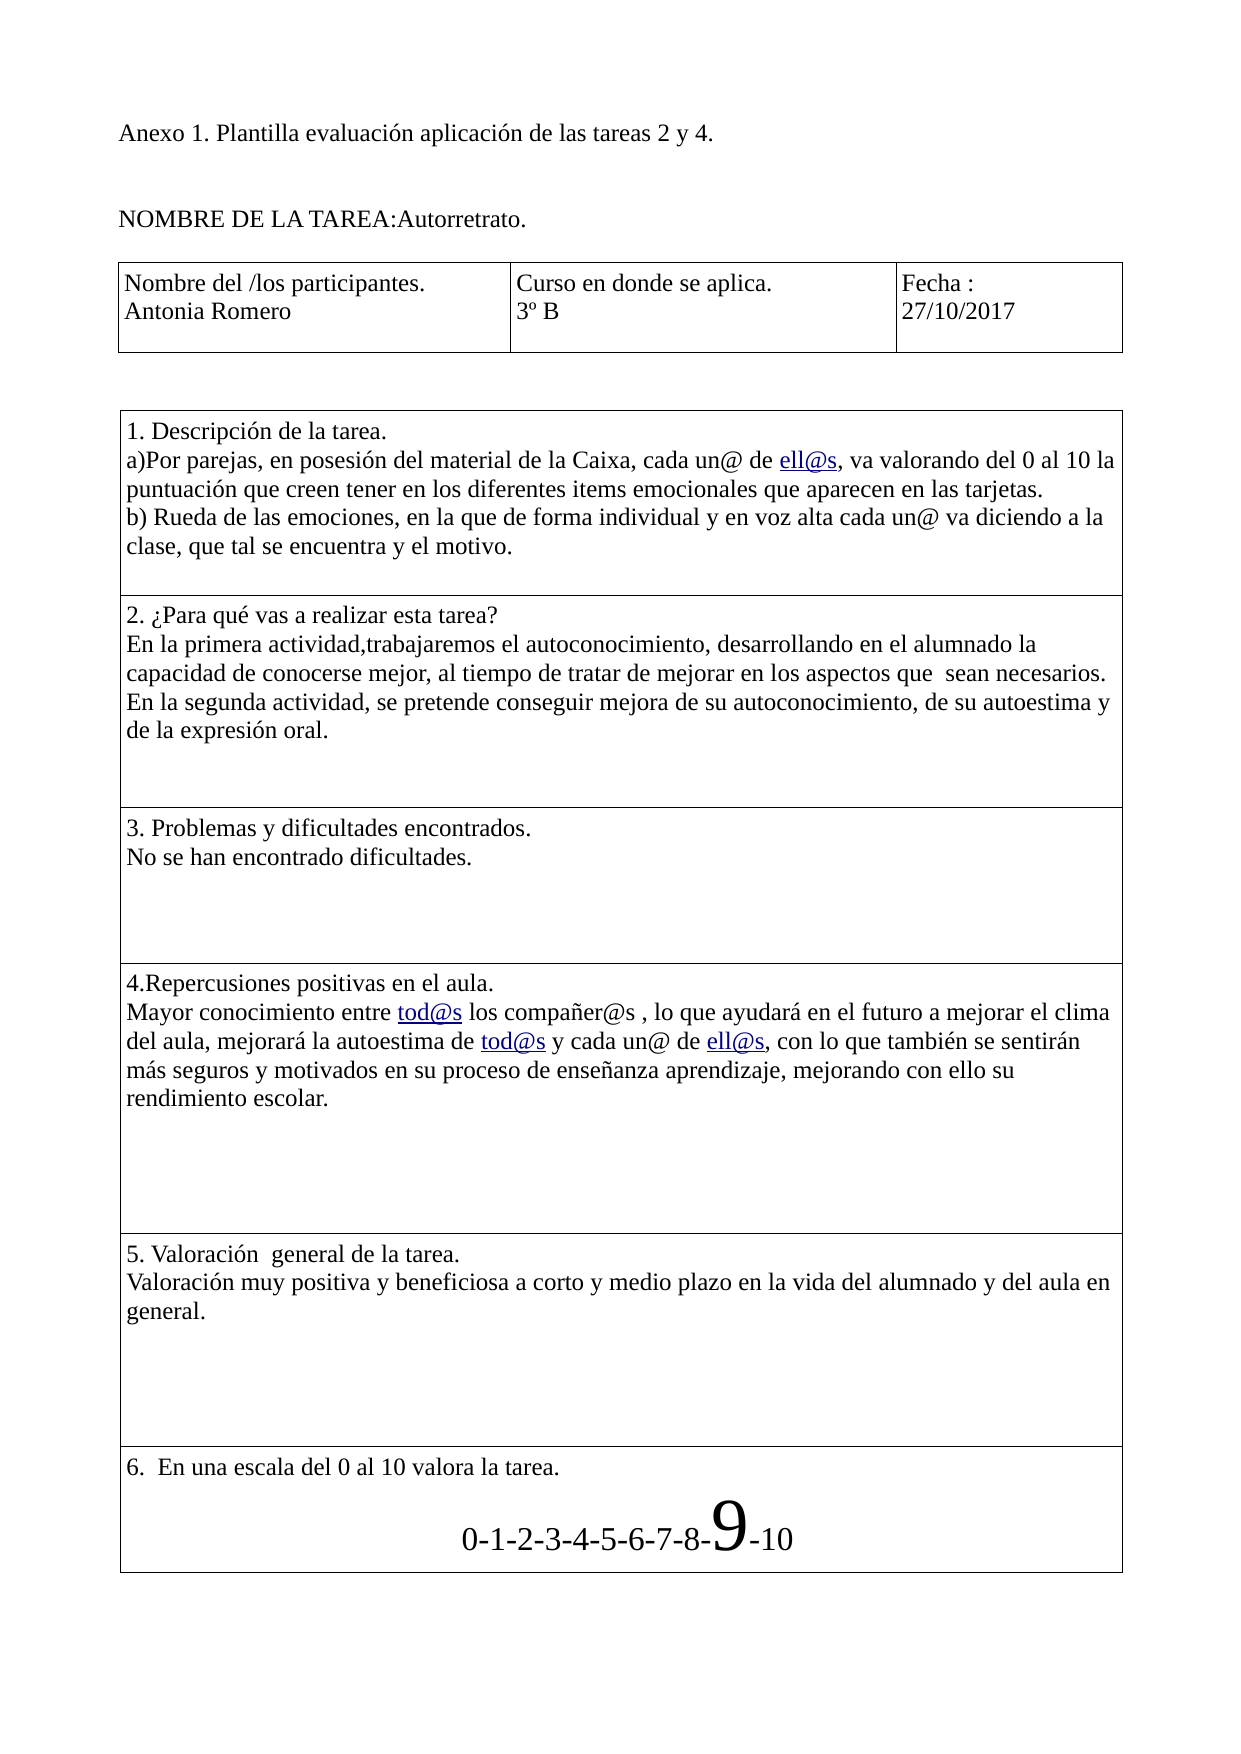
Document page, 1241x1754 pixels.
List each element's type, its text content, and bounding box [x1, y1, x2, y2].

table_cell 5. Valoración general de la tarea. Valoración muy positiva y beneficiosa a corto y medio plazo en la vida del alumnado y del aula en general. [121, 1234, 1122, 1446]
table_header Nombre del /los participantes. Antonia Romero [119, 263, 510, 352]
table_header Curso en donde se aplica. 3º B [511, 263, 896, 352]
text NOMBRE DE LA TAREA:Autorretrato. [118, 204, 1122, 233]
table_header Fecha : 27/10/2017 [897, 263, 1122, 352]
text Anexo 1. Plantilla evaluación aplicación de las tareas 2 y 4. [118, 118, 1122, 147]
table_cell 3. Problemas y dificultades encontrados. No se han encontrado dificultades. [121, 808, 1122, 963]
table_cell 2. ¿Para qué vas a realizar esta tarea? En la primera actividad,trabajaremos el autoconocimiento, desarrollando en el alumnado la capacidad de conocerse mejor, al tiempo de tratar de mejorar en los aspectos que sean necesarios. En la segunda actividad, se pretende conseguir mejora de su autoconocimiento, de su autoestima y de la expresión oral. [121, 596, 1122, 807]
table_cell 6. En una escala del 0 al 10 valora la tarea. 0-1-2-3-4-5-6-7-8-9-10 [121, 1447, 1122, 1572]
table_header 1. Descripción de la tarea. a)Por parejas, en posesión del material de la Caixa, cada un@ de ell@s, va valorando del 0 al 10 la puntuación que creen tener en los diferentes items emocionales que aparecen en las tarjetas. b) Rueda de las emociones, en la que de forma individual y en voz alta cada un@ va diciendo a la clase, que tal se encuentra y el motivo. [121, 411, 1122, 594]
table_cell 4.Repercusiones positivas en el aula. Mayor conocimiento entre tod@s los compañer@s , lo que ayudará en el futuro a mejorar el clima del aula, mejorará la autoestima de tod@s y cada un@ de ell@s, con lo que también se sentirán más seguros y motivados en su proceso de enseñanza aprendizaje, mejorando con ello su rendimiento escolar. [121, 964, 1122, 1233]
